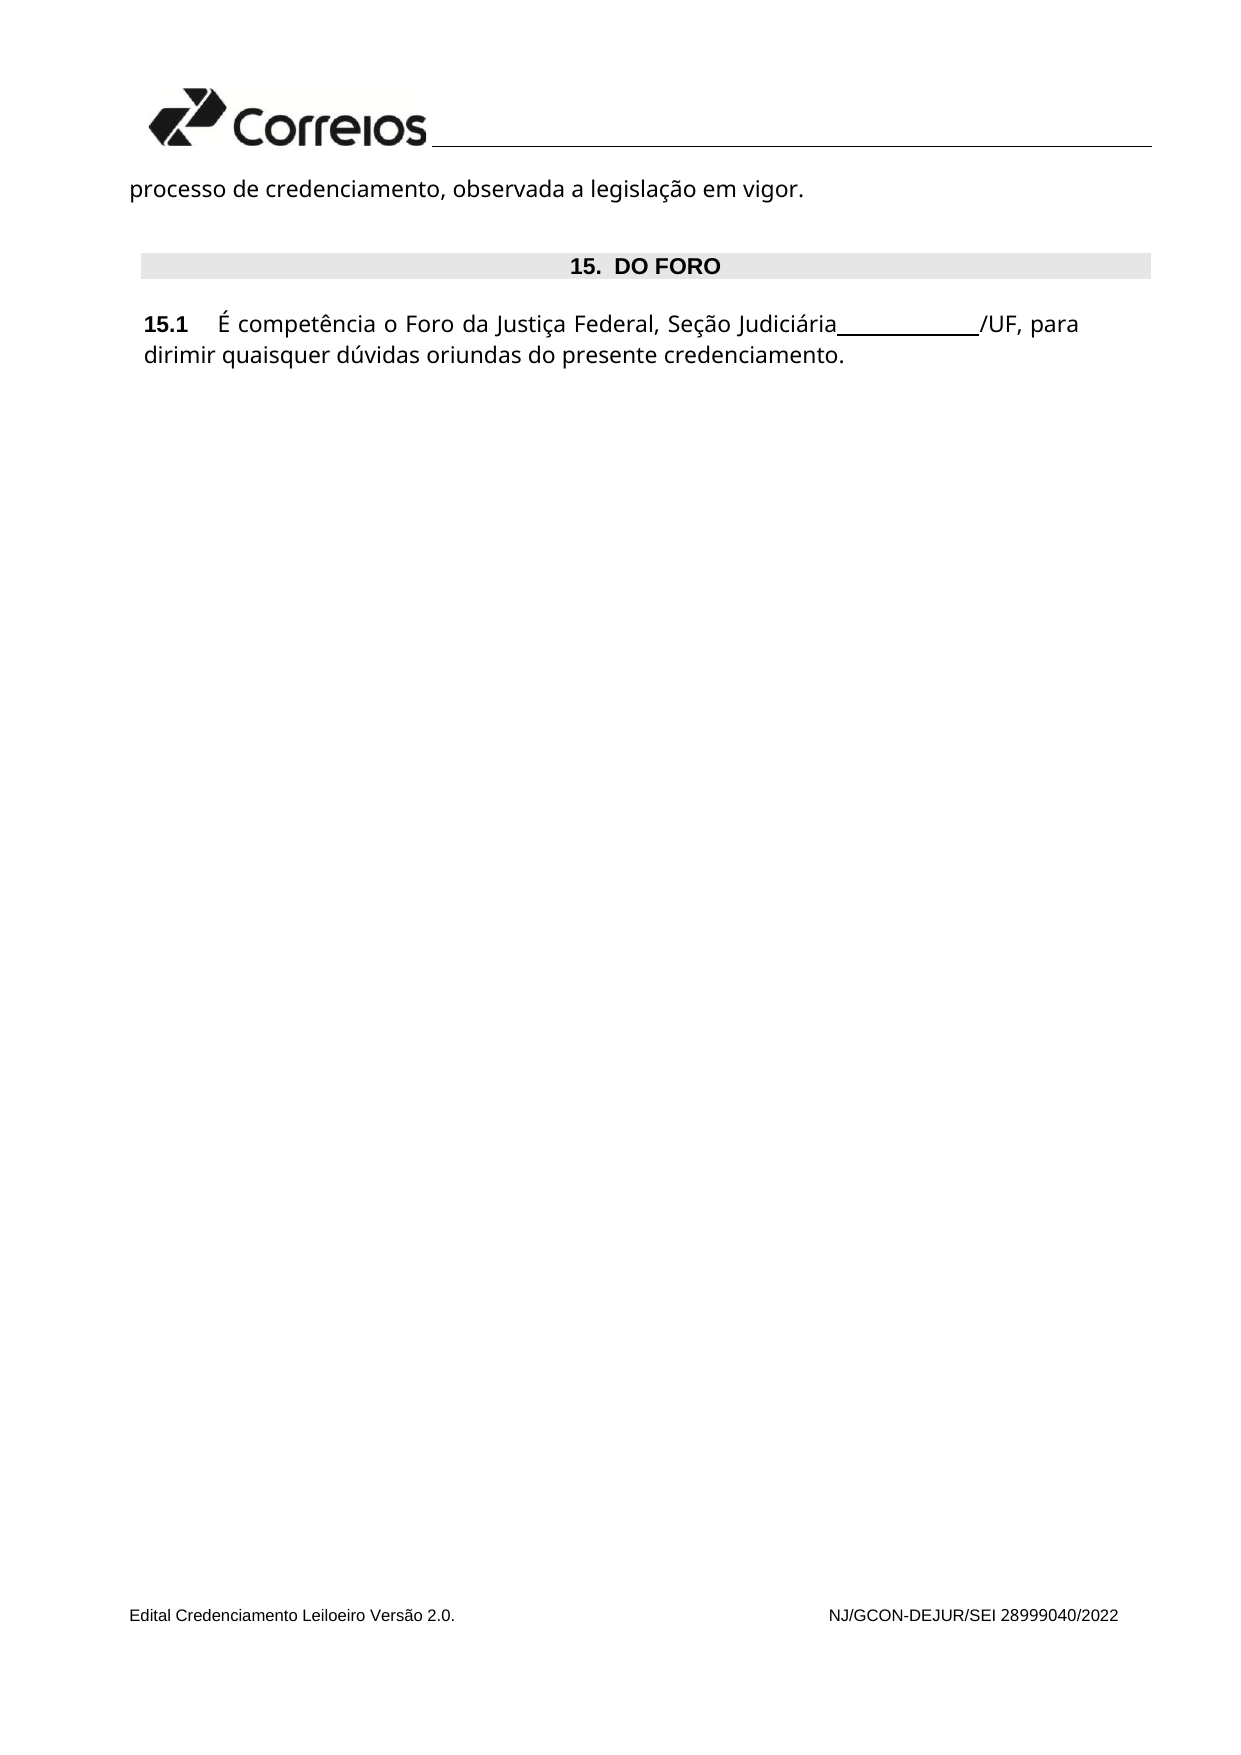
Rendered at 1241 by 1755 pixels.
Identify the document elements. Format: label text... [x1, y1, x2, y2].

text 15.1 É competência o Foro da Justiça Federal, Seção Judiciária /UF, para dirimir quaisquer dúvidas oriundas do presente credenciamento. [143, 308, 1154, 370]
list processo de credenciamento, observada a legislação em vigor. [129, 173, 1155, 204]
subtitle 15. DO FORO [141, 253, 1170, 279]
